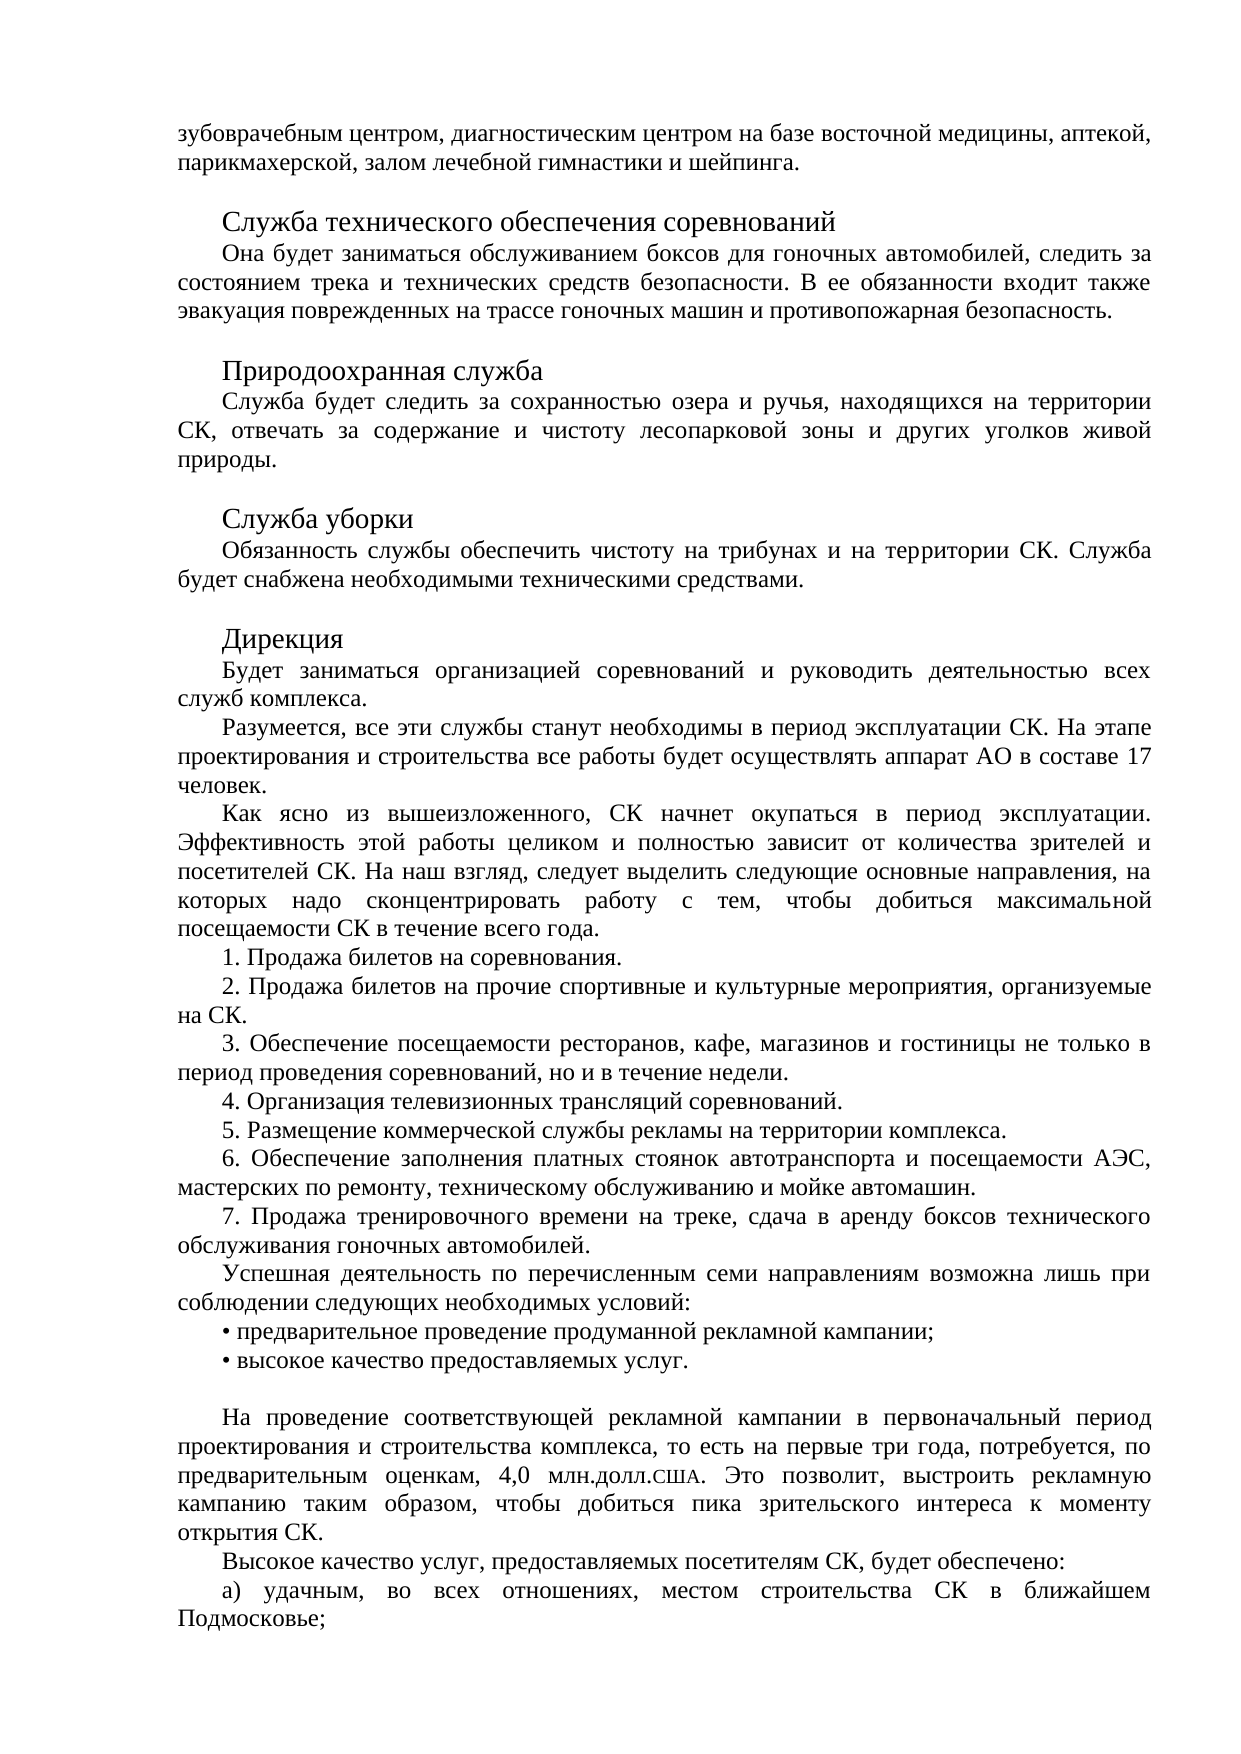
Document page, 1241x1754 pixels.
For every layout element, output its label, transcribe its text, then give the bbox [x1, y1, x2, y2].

text На проведение соответствующей рекламной кампании в пер­воначальный период проектирования и строительства комплекса, то есть на первые три года, потребуется, по предварительным оценкам, 4,0 млн.долл.сша. Это позволит, выстроить рекламную кампанию таким образом, чтобы добиться пика зрительского ин­тереса к моменту открытия СК. [177, 1402, 1152, 1546]
text 1. Продажа билетов на соревнования. [177, 942, 1152, 971]
text Она будет заниматься обслуживанием боксов для гоночных ав­томобилей, следить за состоянием трека и технических средств безопасности. В ее обязанности входит также эвакуация повреж­денных на трассе гоночных машин и противопожарная безопас­ность. [177, 238, 1152, 324]
text • предварительное проведение продуманной рекламной кам­пании; [177, 1316, 1152, 1345]
text Природоохранная служба [177, 353, 1152, 386]
text Обязанность службы обеспечить чистоту на трибунах и на тер­ритории СК. Служба будет снабжена необходимыми технически­ми средствами. [177, 535, 1152, 592]
text Служба уборки [177, 501, 1152, 535]
text Дирекция [177, 621, 1152, 655]
text 5. Размещение коммерческой службы рекламы на территории комплекса. [177, 1115, 1152, 1143]
text Как ясно из вышеизложенного, СК начнет окупаться в период эксплуатации. Эффективность этой работы целиком и полностью зависит от количества зрителей и посетителей СК. На наш взгляд, следует выделить следующие основные направления, на которых надо сконцентрировать работу с тем, чтобы добиться максималь­ной посещаемости СК в течение всего года. [177, 798, 1152, 942]
text • высокое качество предоставляемых услуг. [177, 1345, 1152, 1373]
text Разумеется, все эти службы станут необходимы в период эксп­луатации СК. На этапе проектирования и строительства все рабо­ты будет осуществлять аппарат АО в составе 17 человек. [177, 712, 1152, 798]
text 7. Продажа тренировочного времени на треке, сдача в аренду боксов технического обслуживания гоночных автомобилей. [177, 1201, 1152, 1258]
text зубоврачебным центром, диагностическим цен­тром на базе восточной медицины, аптекой, парикмахерской, залом лечебной гимнастики и шейпинга. [177, 118, 1152, 176]
text 3. Обеспечение посещаемости ресторанов, кафе, магазинов и гостиницы не только в период проведения соревнований, но и в течение недели. [177, 1028, 1152, 1086]
text 6. Обеспечение заполнения платных стоянок автотранспорта и посещаемости АЭС, мастерских по ремонту, техническому обслу­живанию и мойке автомашин. [177, 1143, 1152, 1201]
text 4. Организация телевизионных трансляций соревнований. [177, 1086, 1152, 1115]
text Высокое качество услуг, предоставляемых посетителям СК, будет обеспечено: [177, 1546, 1152, 1575]
text Будет заниматься организацией соревнований и руководить деятельностью всех служб комплекса. [177, 655, 1152, 712]
text Служба будет следить за сохранностью озера и ручья, находя­щихся на территории СК, отвечать за содержание и чистоту лесо­парковой зоны и других уголков живой природы. [177, 386, 1152, 473]
text 2. Продажа билетов на прочие спортивные и культурные ме­роприятия, организуемые на СК. [177, 971, 1152, 1028]
text Успешная деятельность по перечисленным семи направлениям возможна лишь при соблюдении следующих необходимых условий: [177, 1258, 1152, 1316]
text Служба технического обеспечения соревнований [177, 204, 1152, 238]
text а) удачным, во всех отношениях, местом строительства СК в ближайшем Подмосковье; [177, 1575, 1152, 1632]
